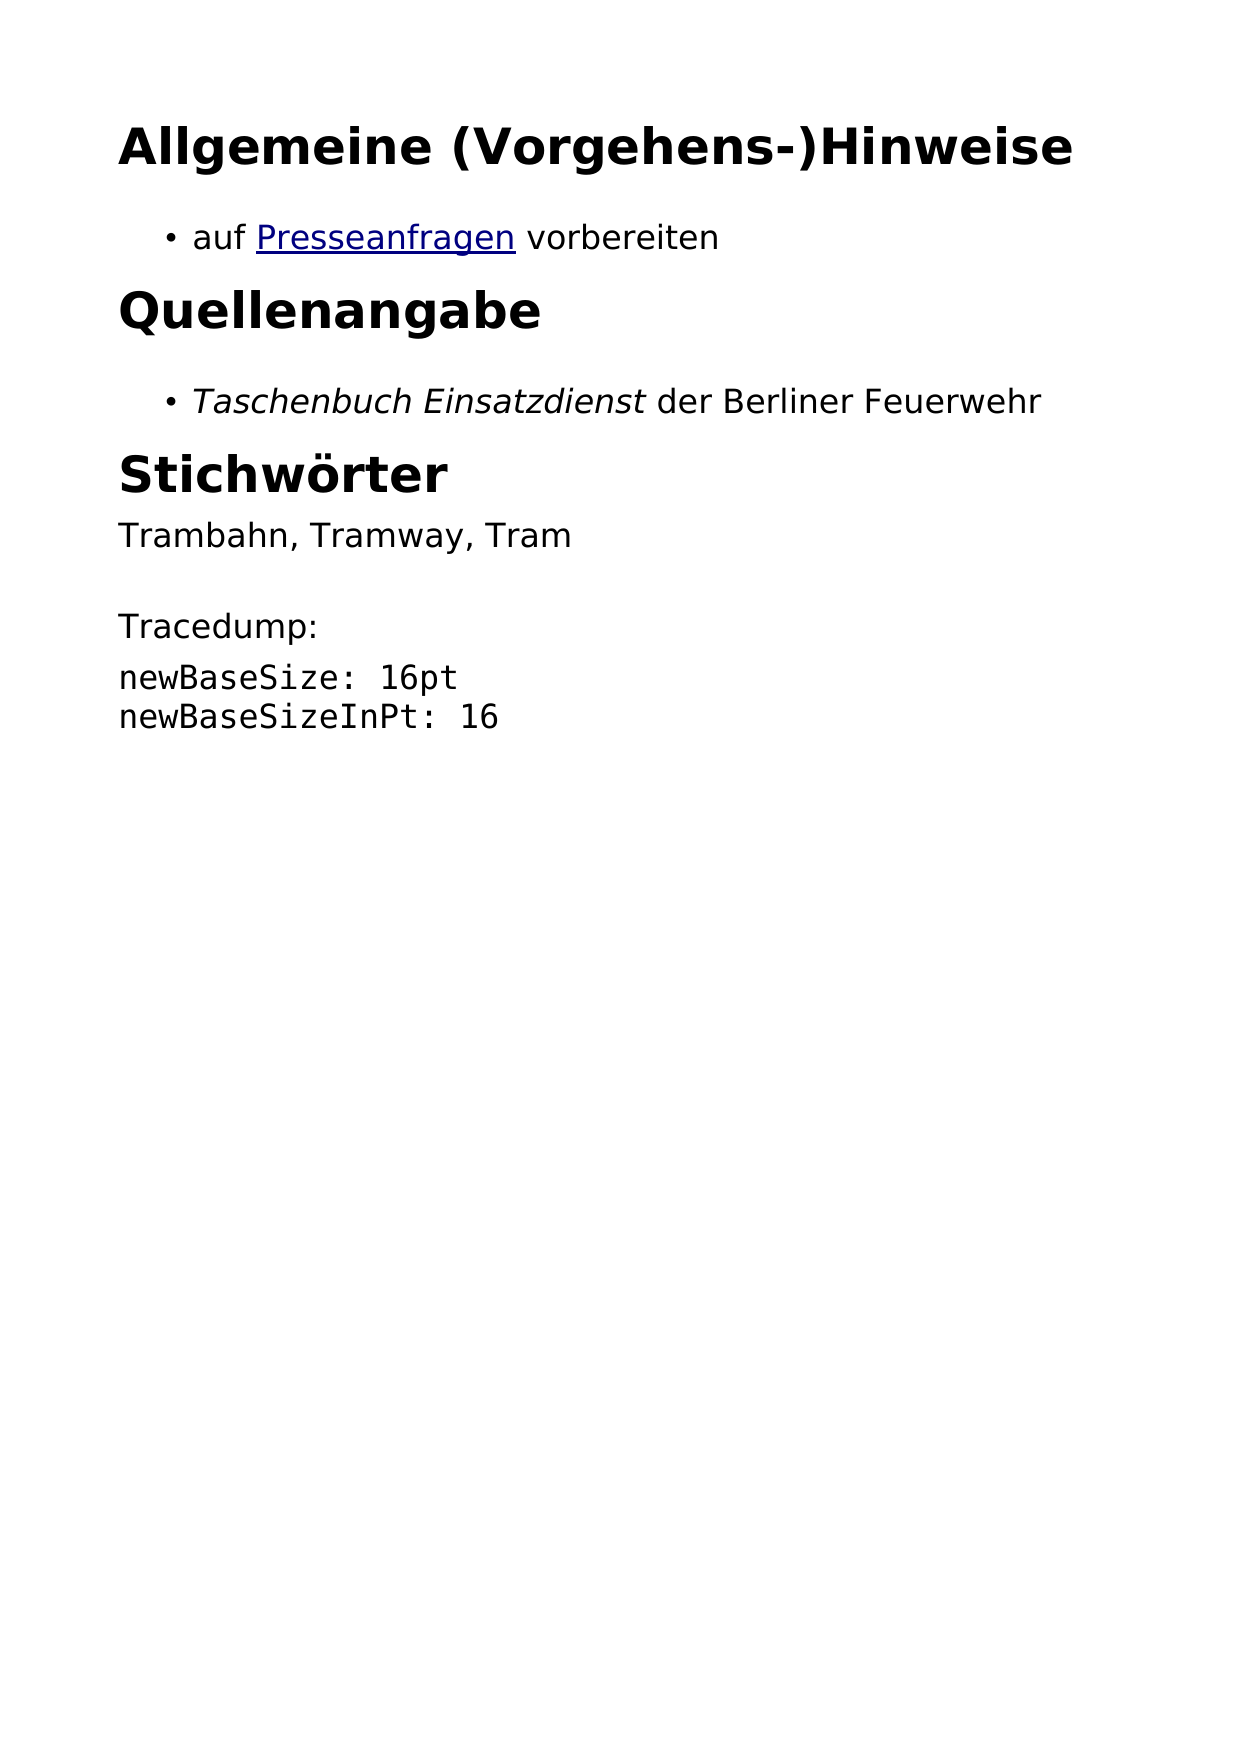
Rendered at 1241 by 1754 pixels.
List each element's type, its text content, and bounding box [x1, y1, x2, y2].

subtitle Quellenangabe [118, 282, 1122, 340]
text Tracedump: [118, 568, 1122, 646]
list Taschenbuch Einsatzdienst der Berliner Feuerwehr [177, 382, 1122, 421]
text newBaseSize: 16pt newBaseSizeInPt: 16 [118, 658, 1122, 736]
subtitle Stichwörter [118, 446, 1122, 504]
text Trambahn, Tramway, Tram [118, 517, 1122, 556]
list auf Presseanfragen vorbereiten [177, 218, 1122, 257]
subtitle Allgemeine (Vorgehens-)Hinweise [118, 118, 1122, 176]
